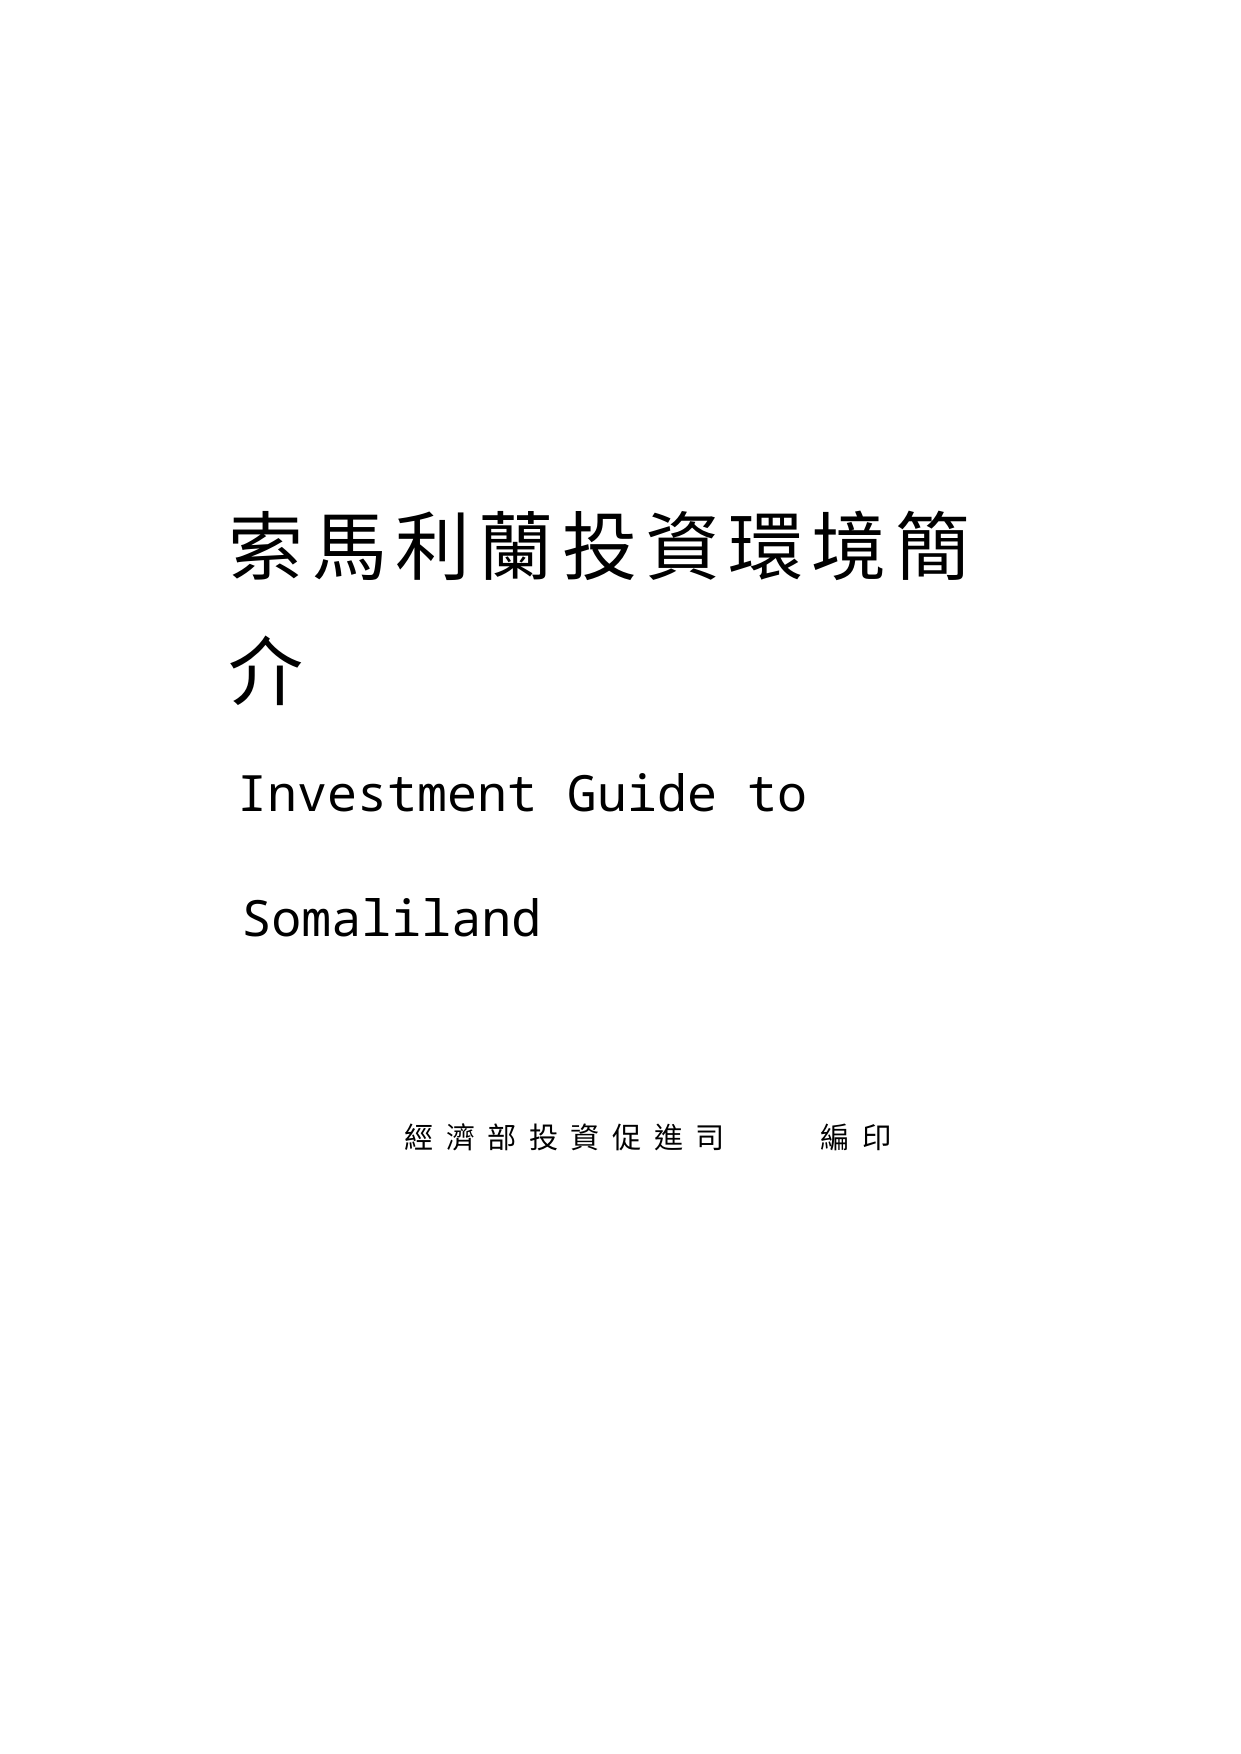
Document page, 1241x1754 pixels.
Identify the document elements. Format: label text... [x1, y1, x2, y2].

table_cell 索馬利蘭投資環境簡介 Investment Guide to Somaliland [183, 417, 1074, 969]
table_header [183, 281, 1074, 417]
table_cell 經濟部投資促進司 編印 [183, 969, 1074, 1531]
